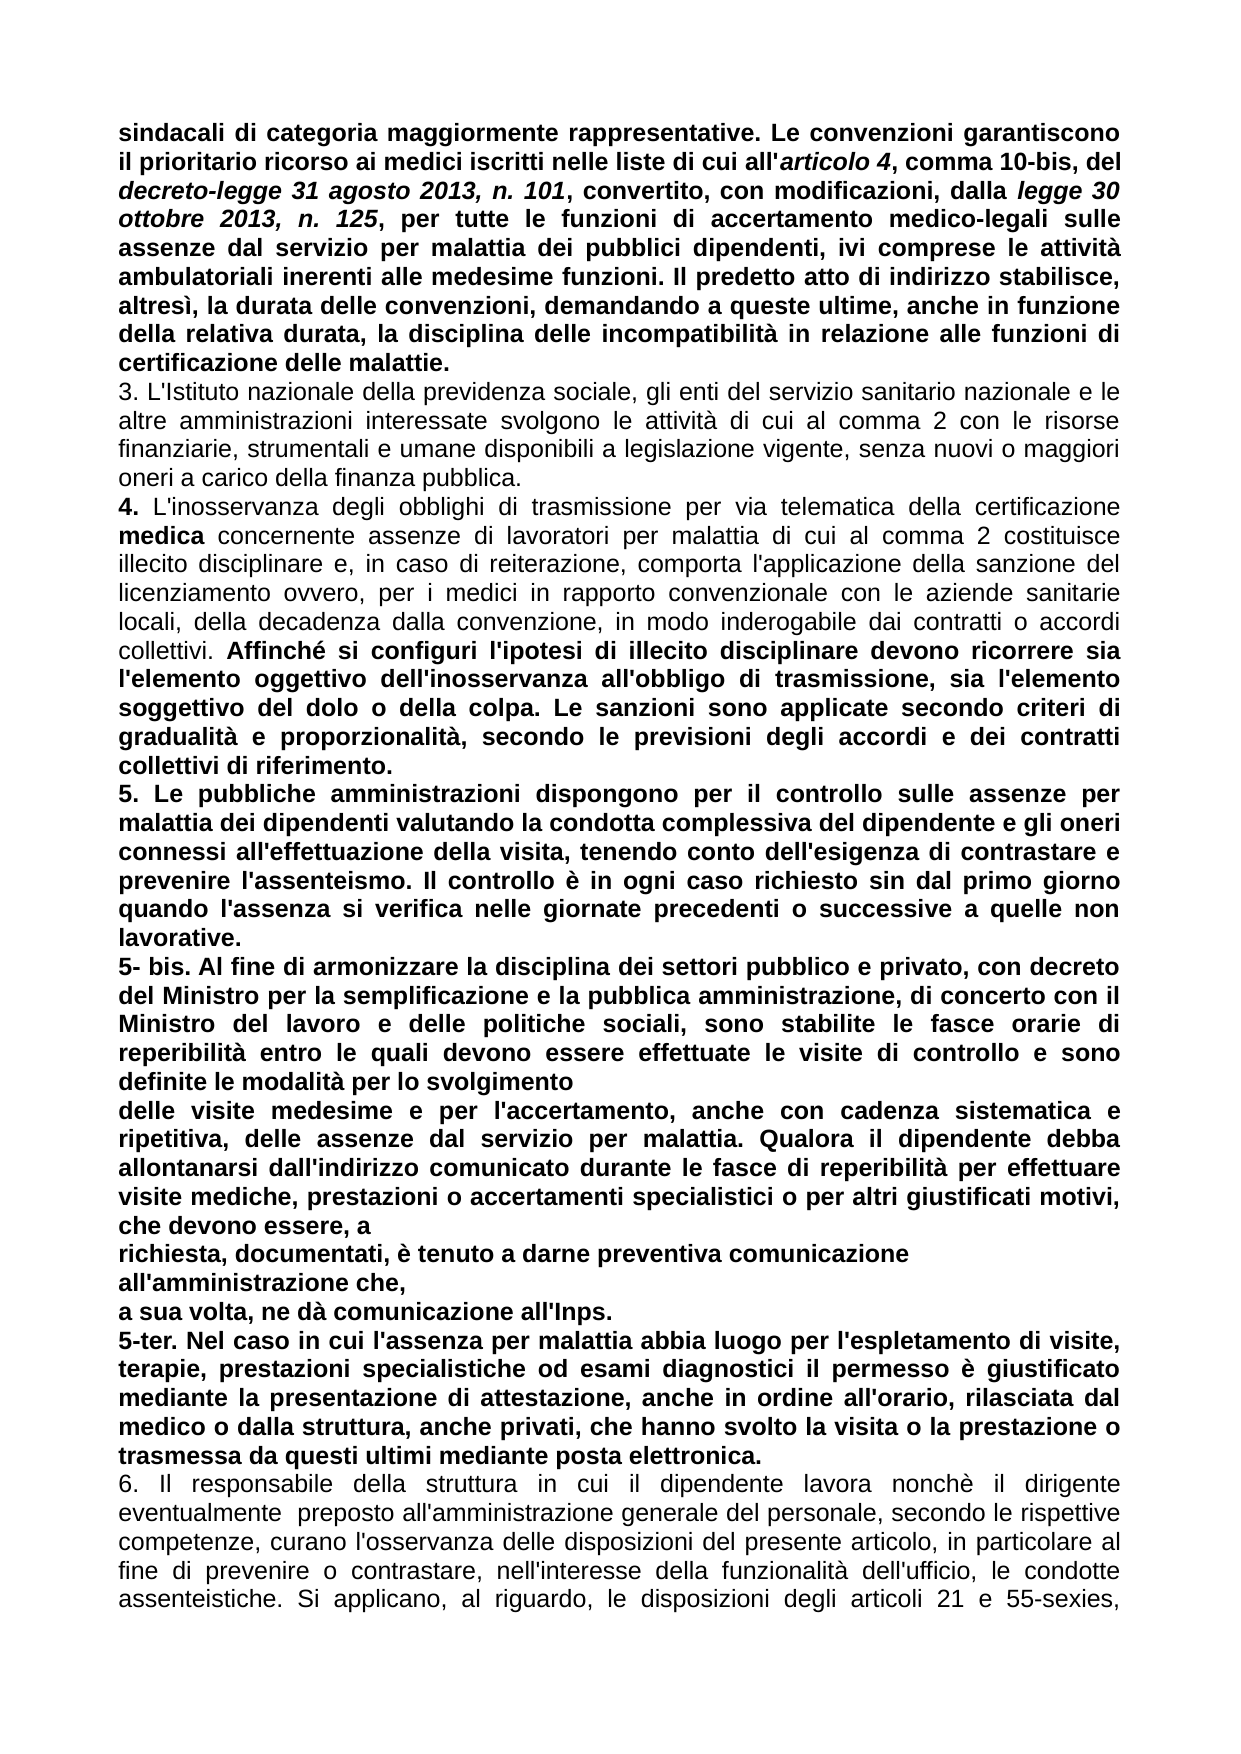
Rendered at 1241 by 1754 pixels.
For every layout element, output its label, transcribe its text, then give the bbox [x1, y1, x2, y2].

text richiesta, documentati, è tenuto a darne preventiva comunicazione all'amministrazione che, [118, 1239, 1122, 1297]
text 4. L'inosservanza degli obblighi di trasmissione per via telematica della certificazione medica concernente assenze di lavoratori per malattia di cui al comma 2 costituisce illecito disciplinare e, in caso di reiterazione, comporta l'applicazione della sanzione del licenziamento ovvero, per i medici in rapporto convenzionale con le aziende sanitarie locali, della decadenza dalla convenzione, in modo inderogabile dai contratti o accordi collettivi. Affinché si configuri l'ipotesi di illecito disciplinare devono ricorrere sia l'elemento oggettivo dell'inosservanza all'obbligo di trasmissione, sia l'elemento soggettivo del dolo o della colpa. Le sanzioni sono applicate secondo criteri di gradualità e proporzionalità, secondo le previsioni degli accordi e dei contratti collettivi di riferimento. [118, 492, 1122, 779]
text a sua volta, ne dà comunicazione all'Inps. [118, 1297, 1122, 1326]
text 5-ter. Nel caso in cui l'assenza per malattia abbia luogo per l'espletamento di visite, terapie, prestazioni specialistiche od esami diagnostici il permesso è giustificato mediante la presentazione di attestazione, anche in ordine all'orario, rilasciata dal medico o dalla struttura, anche privati, che hanno svolto la visita o la prestazione o trasmessa da questi ultimi mediante posta elettronica. [118, 1326, 1122, 1469]
text delle visite medesime e per l'accertamento, anche con cadenza sistematica e ripetitiva, delle assenze dal servizio per malattia. Qualora il dipendente debba allontanarsi dall'indirizzo comunicato durante le fasce di reperibilità per effettuare visite mediche, prestazioni o accertamenti specialistici o per altri giustificati motivi, che devono essere, a [118, 1096, 1122, 1239]
text 6. Il responsabile della struttura in cui il dipendente lavora nonchè il dirigente eventualmente preposto all'amministrazione generale del personale, secondo le rispettive competenze, curano l'osservanza delle disposizioni del presente articolo, in particolare al fine di prevenire o contrastare, nell'interesse della funzionalità dell'ufficio, le condotte assenteistiche. Si applicano, al riguardo, le disposizioni degli articoli 21 e 55-sexies, [118, 1469, 1122, 1613]
text 5. Le pubbliche amministrazioni dispongono per il controllo sulle assenze per malattia dei dipendenti valutando la condotta complessiva del dipendente e gli oneri connessi all'effettuazione della visita, tenendo conto dell'esigenza di contrastare e prevenire l'assenteismo. Il controllo è in ogni caso richiesto sin dal primo giorno quando l'assenza si verifica nelle giornate precedenti o successive a quelle non lavorative. [118, 779, 1122, 952]
text 5- bis. Al fine di armonizzare la disciplina dei settori pubblico e privato, con decreto del Ministro per la semplificazione e la pubblica amministrazione, di concerto con il Ministro del lavoro e delle politiche sociali, sono stabilite le fasce orarie di reperibilità entro le quali devono essere effettuate le visite di controllo e sono definite le modalità per lo svolgimento [118, 952, 1122, 1096]
text sindacali di categoria maggiormente rappresentative. Le convenzioni garantiscono il prioritario ricorso ai medici iscritti nelle liste di cui all'articolo 4, comma 10-bis, del decreto-legge 31 agosto 2013, n. 101, convertito, con modificazioni, dalla legge 30 ottobre 2013, n. 125, per tutte le funzioni di accertamento medico-legali sulle assenze dal servizio per malattia dei pubblici dipendenti, ivi comprese le attività ambulatoriali inerenti alle medesime funzioni. Il predetto atto di indirizzo stabilisce, altresì, la durata delle convenzioni, demandando a queste ultime, anche in funzione della relativa durata, la disciplina delle incompatibilità in relazione alle funzioni di certificazione delle malattie. [118, 118, 1122, 377]
text 3. L'Istituto nazionale della previdenza sociale, gli enti del servizio sanitario nazionale e le altre amministrazioni interessate svolgono le attività di cui al comma 2 con le risorse finanziarie, strumentali e umane disponibili a legislazione vigente, senza nuovi o maggiori oneri a carico della finanza pubblica. [118, 377, 1122, 492]
